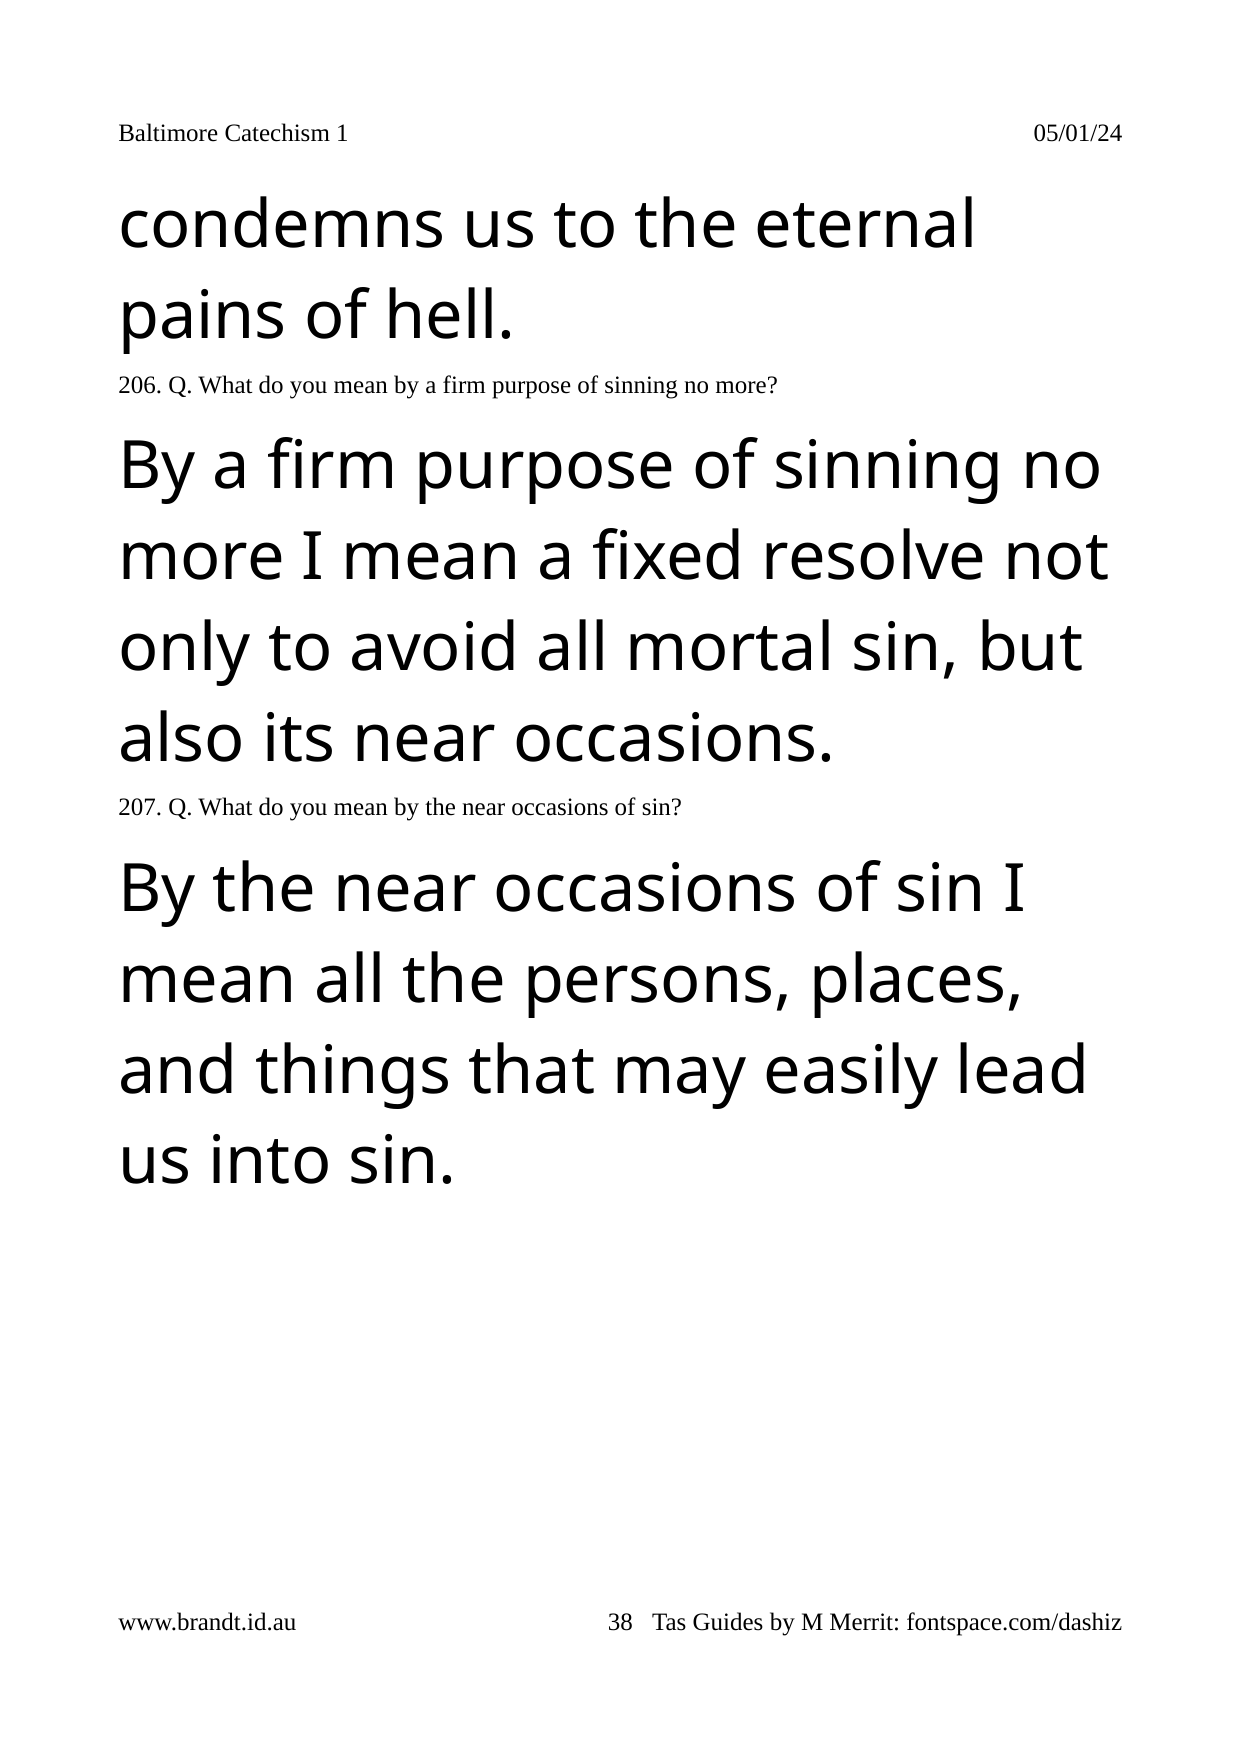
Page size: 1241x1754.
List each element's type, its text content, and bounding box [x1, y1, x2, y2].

text 206. Q. What do you mean by a firm purpose of sinning no more? [118, 370, 1122, 398]
text condemns us to the eternal pains of hell. [118, 176, 1122, 358]
text By the near occasions of sin I mean all the persons, places, and things that may easily lead us into sin. [118, 840, 1122, 1203]
text 207. Q. What do you mean by the near occasions of sin? [118, 792, 1122, 821]
text By a firm purpose of sinning no more I mean a fixed resolve not only to avoid all mortal sin, but also its near occasions. [118, 417, 1122, 781]
